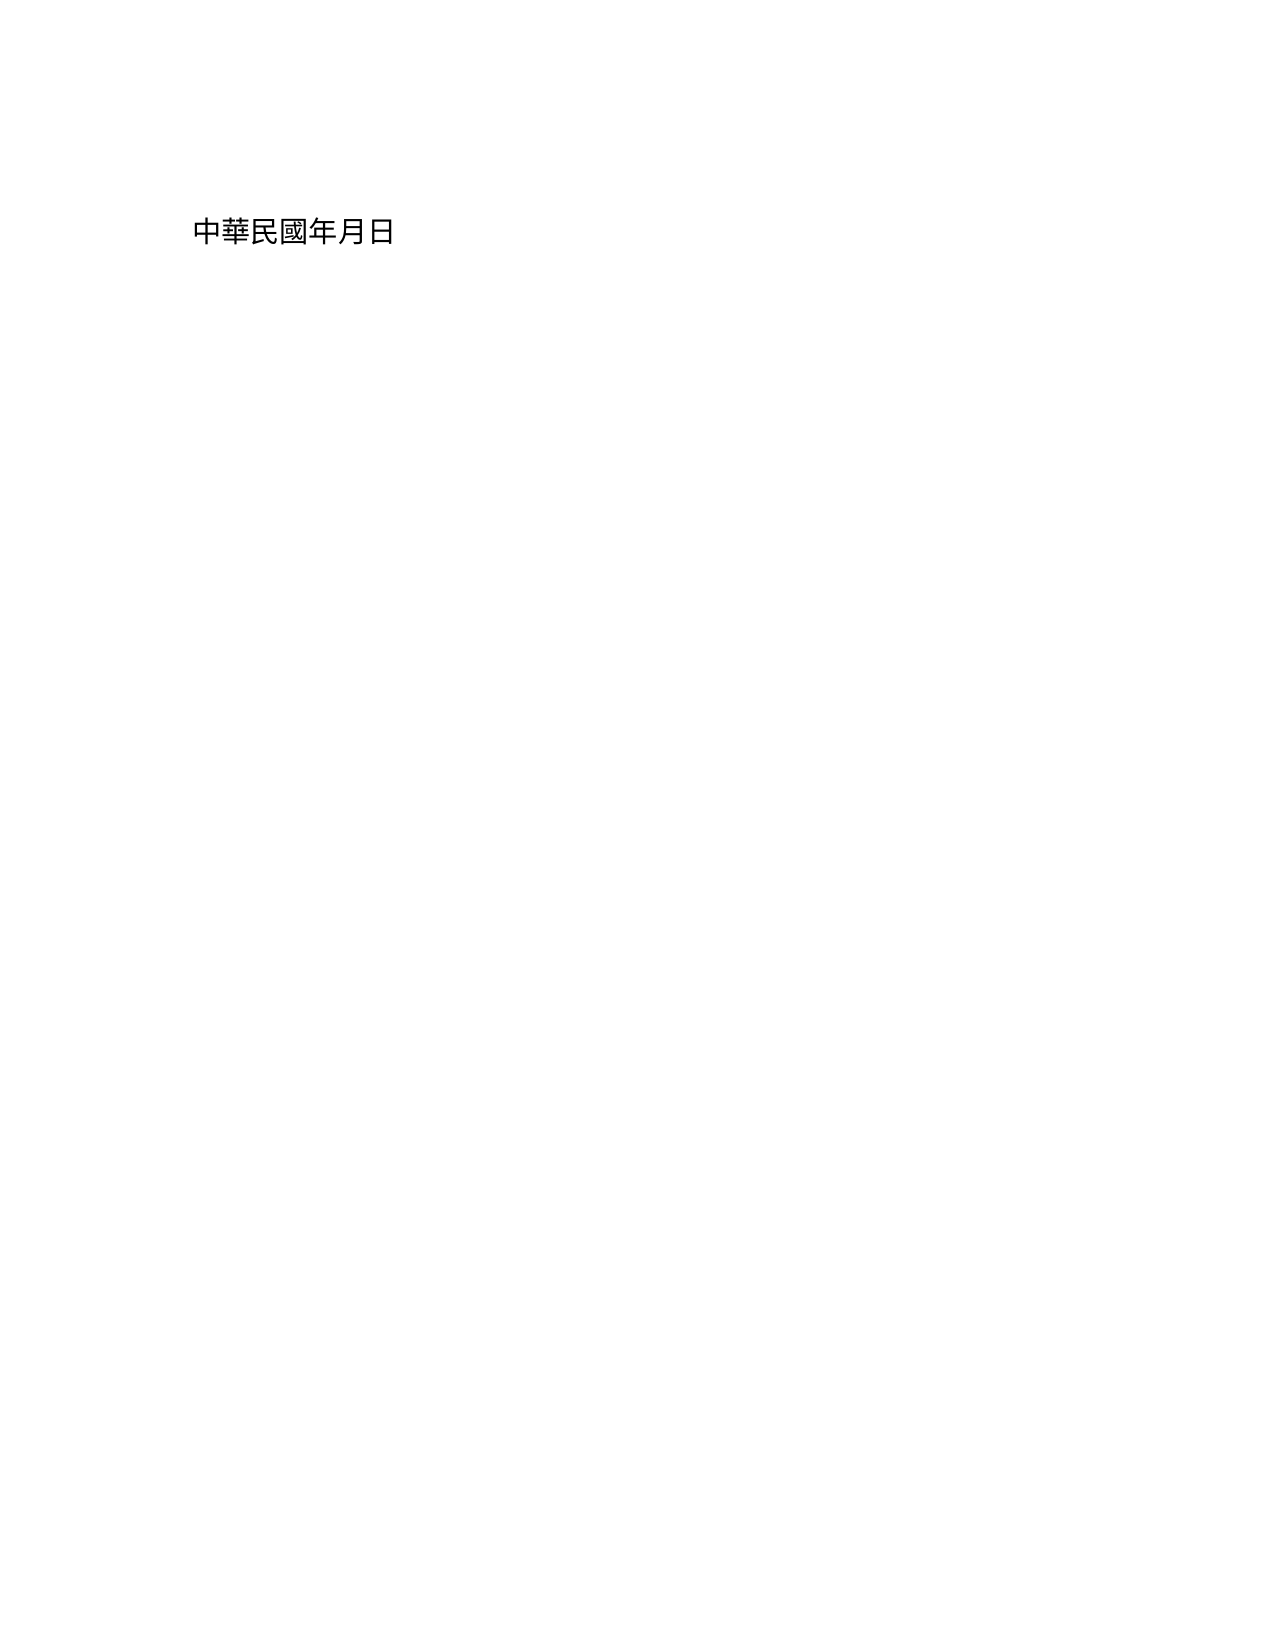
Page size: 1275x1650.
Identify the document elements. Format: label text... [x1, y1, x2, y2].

text 中華民國年月日 [192, 206, 1063, 252]
